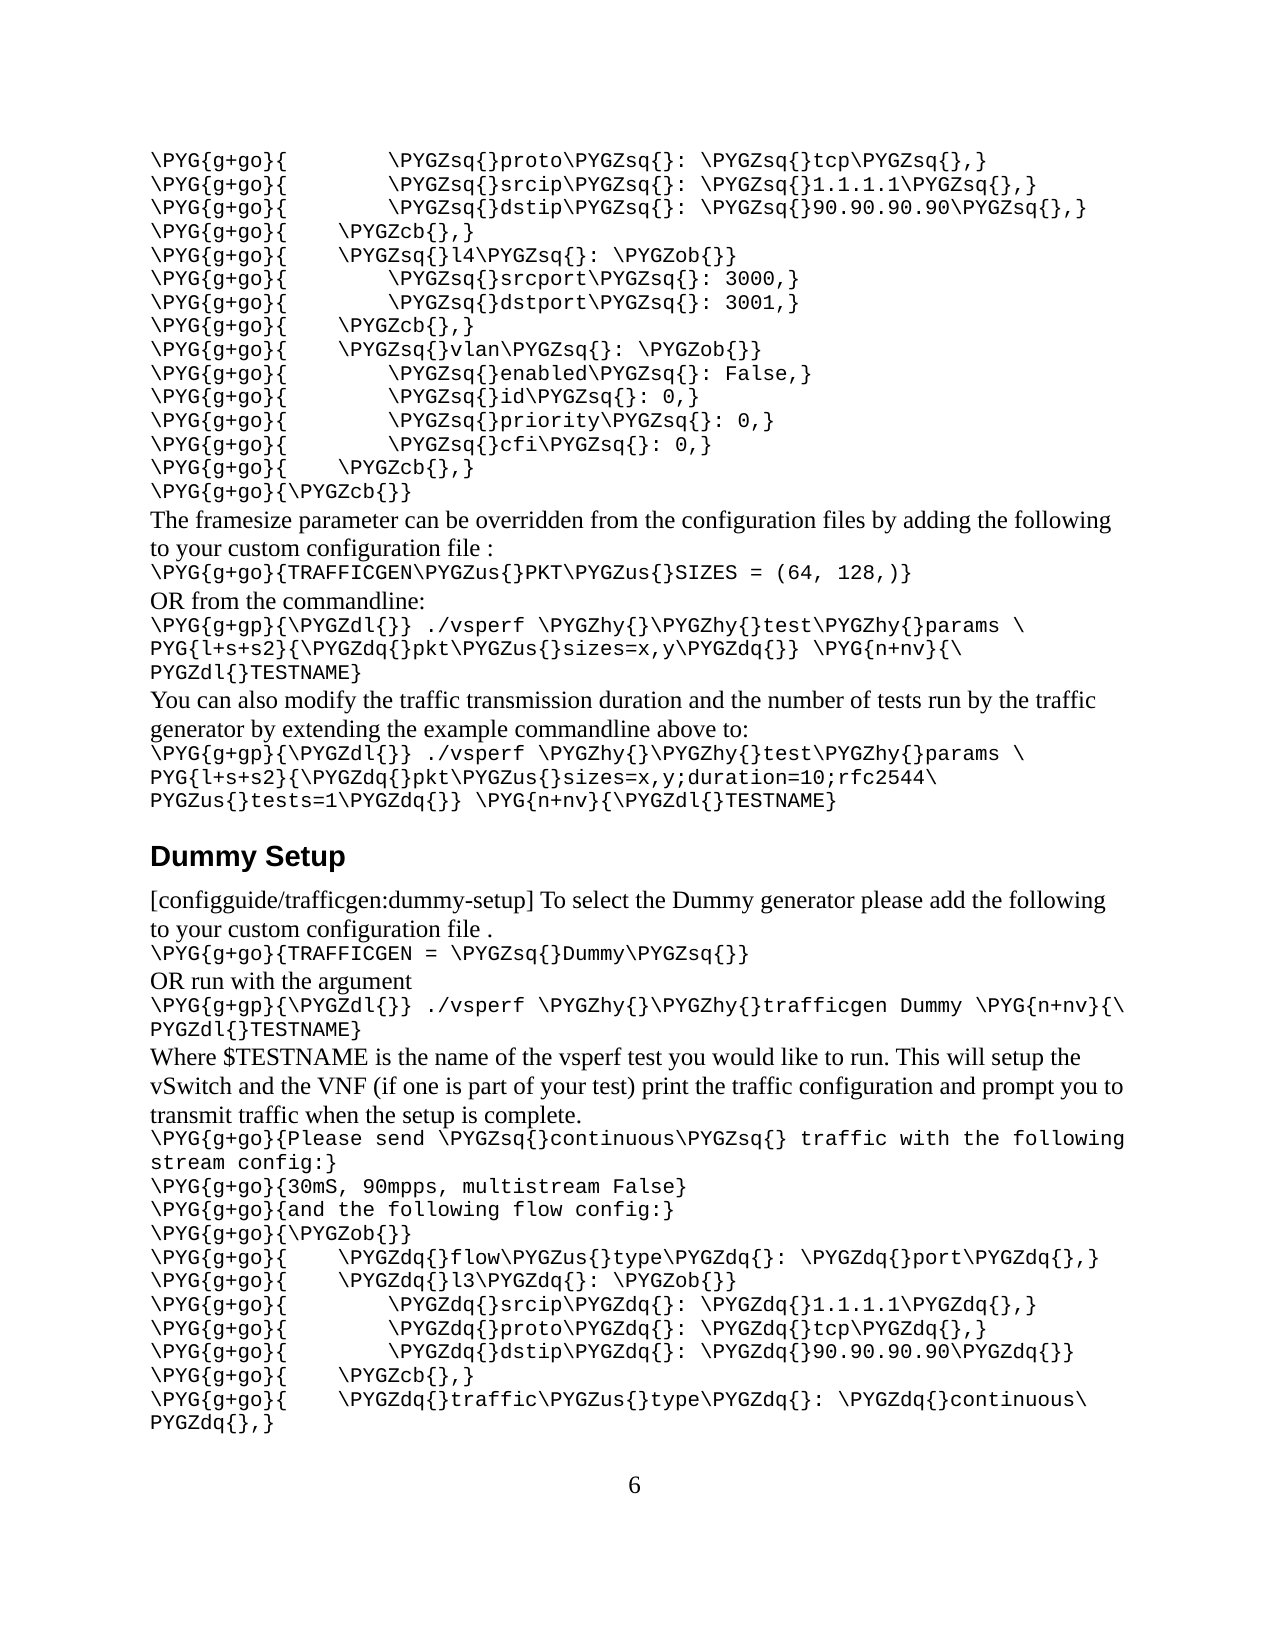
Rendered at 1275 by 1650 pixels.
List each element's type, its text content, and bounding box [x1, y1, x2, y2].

text \PYG{g+go}{ \PYGZcb{},} [150, 316, 1125, 339]
text \PYG{g+go}{TRAFFICGEN = \PYGZsq{}Dummy\PYGZsq{}} [150, 942, 1125, 966]
text \PYG{g+go}{ \PYGZdq{}proto\PYGZdq{}: \PYGZdq{}tcp\PYGZdq{},} [150, 1318, 1125, 1341]
text Where $TESTNAME is the name of the vsperf test you would like to run. This will setup the vSwitch and the VNF (if one is part of your test) print the traffic configuration and prompt you to transmit traffic when the setup is complete. [150, 1042, 1125, 1128]
text \PYG{g+go}{ \PYGZsq{}priority\PYGZsq{}: 0,} [150, 410, 1125, 434]
text \PYG{g+go}{ \PYGZdq{}dstip\PYGZdq{}: \PYGZdq{}90.90.90.90\PYGZdq{}} [150, 1341, 1125, 1365]
text \PYG{g+go}{ \PYGZsq{}srcip\PYGZsq{}: \PYGZsq{}1.1.1.1\PYGZsq{},} [150, 174, 1125, 197]
text \PYG{g+go}{ \PYGZsq{}l4\PYGZsq{}: \PYGZob{}} [150, 244, 1125, 268]
text \PYG{g+go}{ \PYGZsq{}proto\PYGZsq{}: \PYGZsq{}tcp\PYGZsq{},} [150, 150, 1125, 174]
text OR from the commandline: [150, 586, 1125, 614]
text \PYG{g+go}{and the following flow config:} [150, 1199, 1125, 1223]
text \PYG{g+go}{ \PYGZdq{}traffic\PYGZus{}type\PYGZdq{}: \PYGZdq{}continuous\PYGZdq{},} [150, 1388, 1125, 1436]
text \PYG{g+go}{ \PYGZsq{}srcport\PYGZsq{}: 3000,} [150, 268, 1125, 292]
text \PYG{g+gp}{\PYGZdl{}} ./vsperf \PYGZhy{}\PYGZhy{}test\PYGZhy{}params \PYG{l+s+s2}{\PYGZdq{}pkt\PYGZus{}sizes=x,y\PYGZdq{}} \PYG{n+nv}{\PYGZdl{}TESTNAME} [150, 614, 1125, 686]
text The framesize parameter can be overridden from the configuration files by adding the following to your custom configuration file : [150, 505, 1125, 562]
text \PYG{g+go}{\PYGZcb{}} [150, 481, 1125, 505]
text \PYG{g+go}{\PYGZob{}} [150, 1223, 1125, 1247]
text \PYG{g+gp}{\PYGZdl{}} ./vsperf \PYGZhy{}\PYGZhy{}test\PYGZhy{}params \PYG{l+s+s2}{\PYGZdq{}pkt\PYGZus{}sizes=x,y;duration=10;rfc2544\PYGZus{}tests=1\PYGZdq{}} \PYG{n+nv}{\PYGZdl{}TESTNAME} [150, 743, 1125, 814]
text \PYG{g+go}{ \PYGZcb{},} [150, 457, 1125, 481]
text \PYG{g+go}{ \PYGZsq{}dstport\PYGZsq{}: 3001,} [150, 292, 1125, 316]
text \PYG{g+go}{ \PYGZdq{}srcip\PYGZdq{}: \PYGZdq{}1.1.1.1\PYGZdq{},} [150, 1294, 1125, 1318]
text \PYG{g+go}{ \PYGZsq{}cfi\PYGZsq{}: 0,} [150, 434, 1125, 457]
text \PYG{g+go}{ \PYGZsq{}id\PYGZsq{}: 0,} [150, 386, 1125, 410]
text \PYG{g+gp}{\PYGZdl{}} ./vsperf \PYGZhy{}\PYGZhy{}trafficgen Dummy \PYG{n+nv}{\PYGZdl{}TESTNAME} [150, 995, 1125, 1042]
text \PYG{g+go}{ \PYGZsq{}enabled\PYGZsq{}: False,} [150, 363, 1125, 386]
text \PYG{g+go}{ \PYGZdq{}flow\PYGZus{}type\PYGZdq{}: \PYGZdq{}port\PYGZdq{},} [150, 1247, 1125, 1270]
text \PYG{g+go}{ \PYGZcb{},} [150, 1365, 1125, 1388]
text \PYG{g+go}{ \PYGZcb{},} [150, 221, 1125, 244]
text \PYG{g+go}{ \PYGZdq{}l3\PYGZdq{}: \PYGZob{}} [150, 1270, 1125, 1294]
text \PYG{g+go}{TRAFFICGEN\PYGZus{}PKT\PYGZus{}SIZES = (64, 128,)} [150, 562, 1125, 586]
text You can also modify the traffic transmission duration and the number of tests run by the traffic generator by extending the example commandline above to: [150, 686, 1125, 743]
subtitle Dummy Setup [150, 839, 1125, 872]
text OR run with the argument [150, 966, 1125, 995]
text \PYG{g+go}{Please send \PYGZsq{}continuous\PYGZsq{} traffic with the following stream config:} [150, 1128, 1125, 1176]
text \PYG{g+go}{30mS, 90mpps, multistream False} [150, 1176, 1125, 1199]
text \PYG{g+go}{ \PYGZsq{}vlan\PYGZsq{}: \PYGZob{}} [150, 339, 1125, 363]
text \PYG{g+go}{ \PYGZsq{}dstip\PYGZsq{}: \PYGZsq{}90.90.90.90\PYGZsq{},} [150, 197, 1125, 221]
text [configguide/trafficgen:dummy-setup] To select the Dummy generator please add the following to your custom configuration file . [150, 885, 1125, 942]
